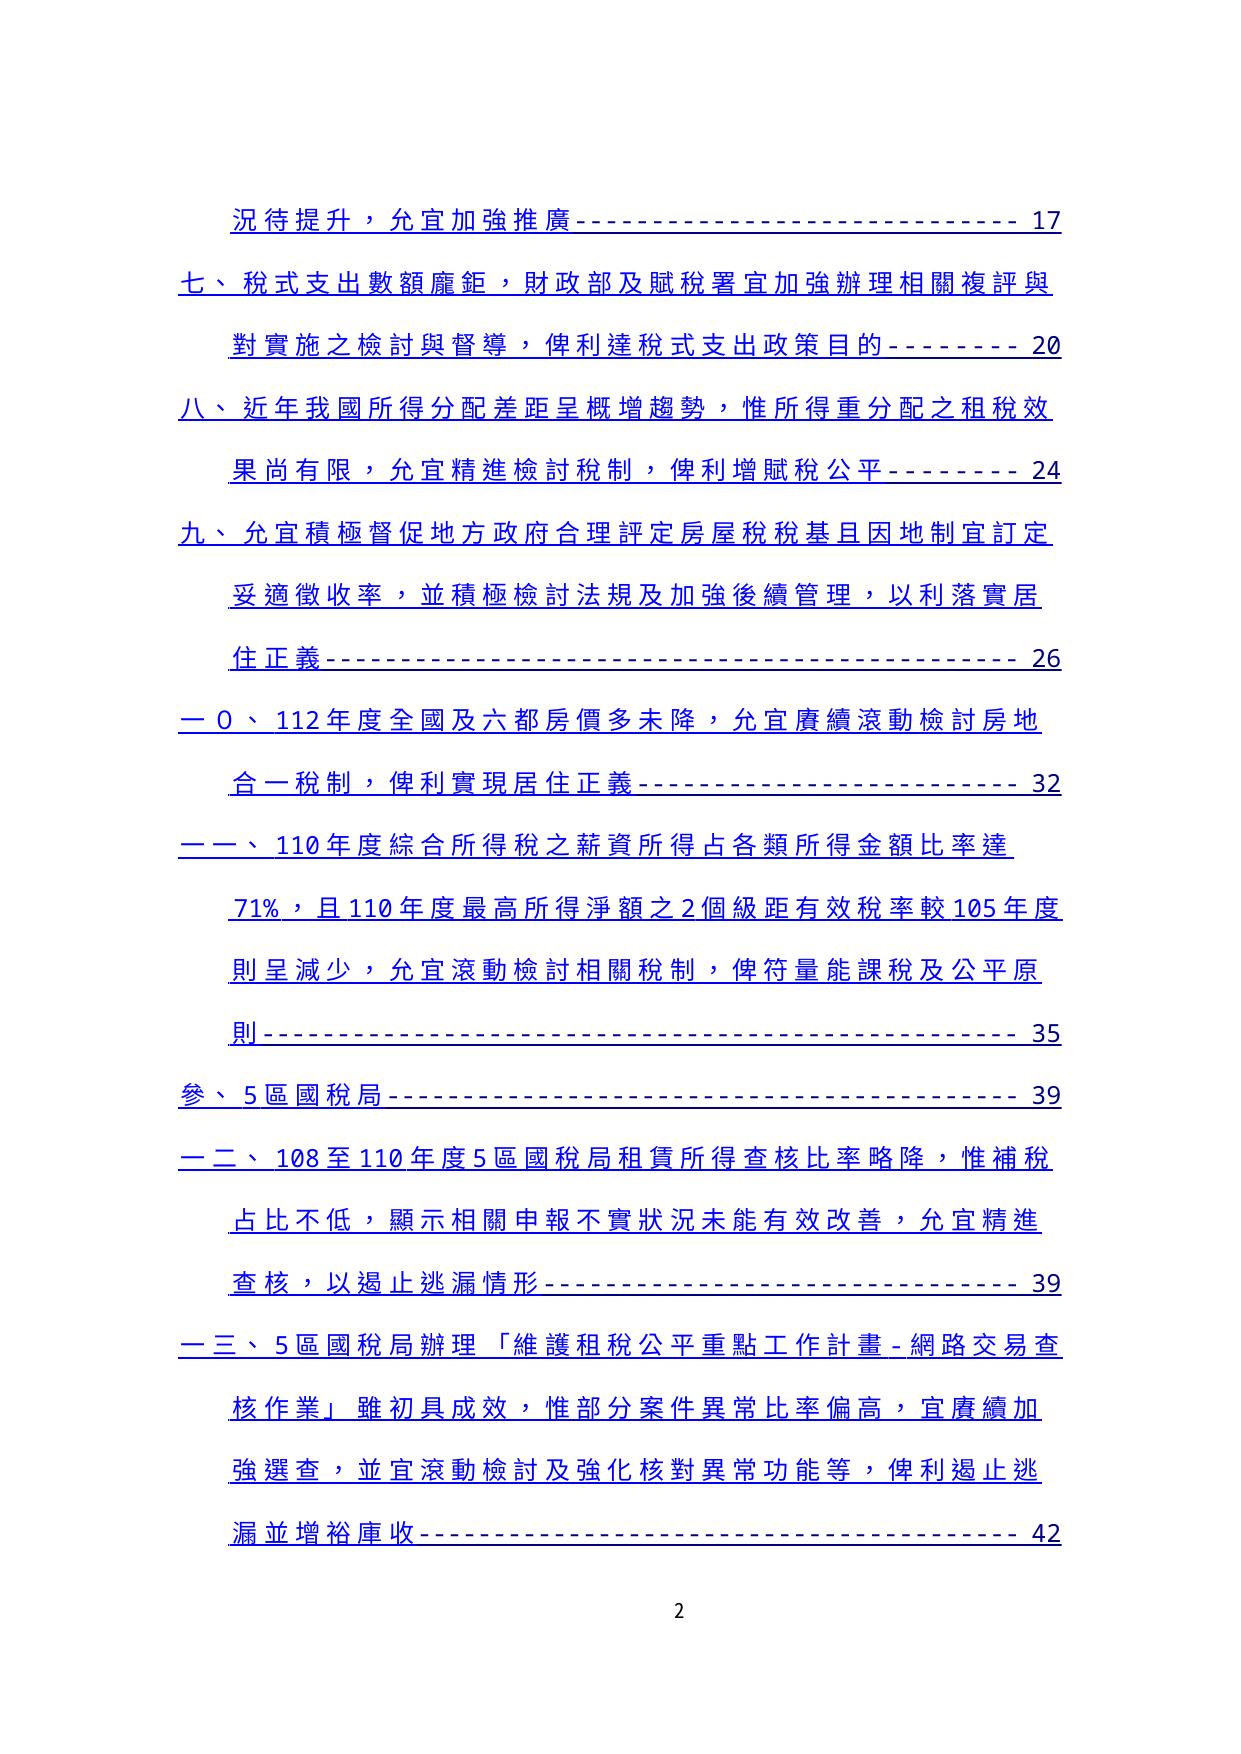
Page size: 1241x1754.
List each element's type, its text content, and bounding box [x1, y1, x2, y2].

text 七、稅式支出數額龐鉅，財政部及賦稅署宜加強辦理相關複評與對實施之檢討與督導，俾利達稅式支出政策目的 20 [177, 240, 1063, 365]
text 九、允宜積極督促地方政府合理評定房屋稅稅基且因地制宜訂定妥適徵收率，並積極檢討法規及加強後續管理，以利落實居住正義 26 [177, 490, 1063, 677]
text 一０、112年度全國及六都房價多未降，允宜賡續滾動檢討房地合一稅制，俾利實現居住正義 32 [177, 677, 1063, 802]
text 一二、108至110年度5區國稅局租賃所得查核比率略降，惟補稅占比不低，顯示相關申報不實狀況未能有效改善，允宜精進查核，以遏止逃漏情形 39 [177, 1115, 1063, 1302]
text 八、近年我國所得分配差距呈概增趨勢，惟所得重分配之租稅效果尚有限，允宜精進檢討稅制，俾利增賦稅公平 24 [177, 365, 1063, 490]
text 一三、5區國稅局辦理「維護租稅公平重點工作計畫-網路交易查 [177, 1302, 1063, 1357]
text 一一、110年度綜合所得稅之薪資所得占各類所得金額比率達71%，且110年度最高所得淨額之2個級距有效稅率較105年度則呈減少，允宜滾動檢討相關稅制，俾符量能課稅及公平原則 35 [177, 802, 1063, 1052]
text 況待提升，允宜加強推廣 17 [177, 177, 1063, 240]
text 參、5區國稅局 39 [177, 1052, 1063, 1115]
text 核作業」雖初具成效，惟部分案件異常比率偏高，宜賡續加強選查，並宜滾動檢討及強化核對異常功能等，俾利遏止逃漏並增裕庫收 42 [177, 1358, 1063, 1552]
